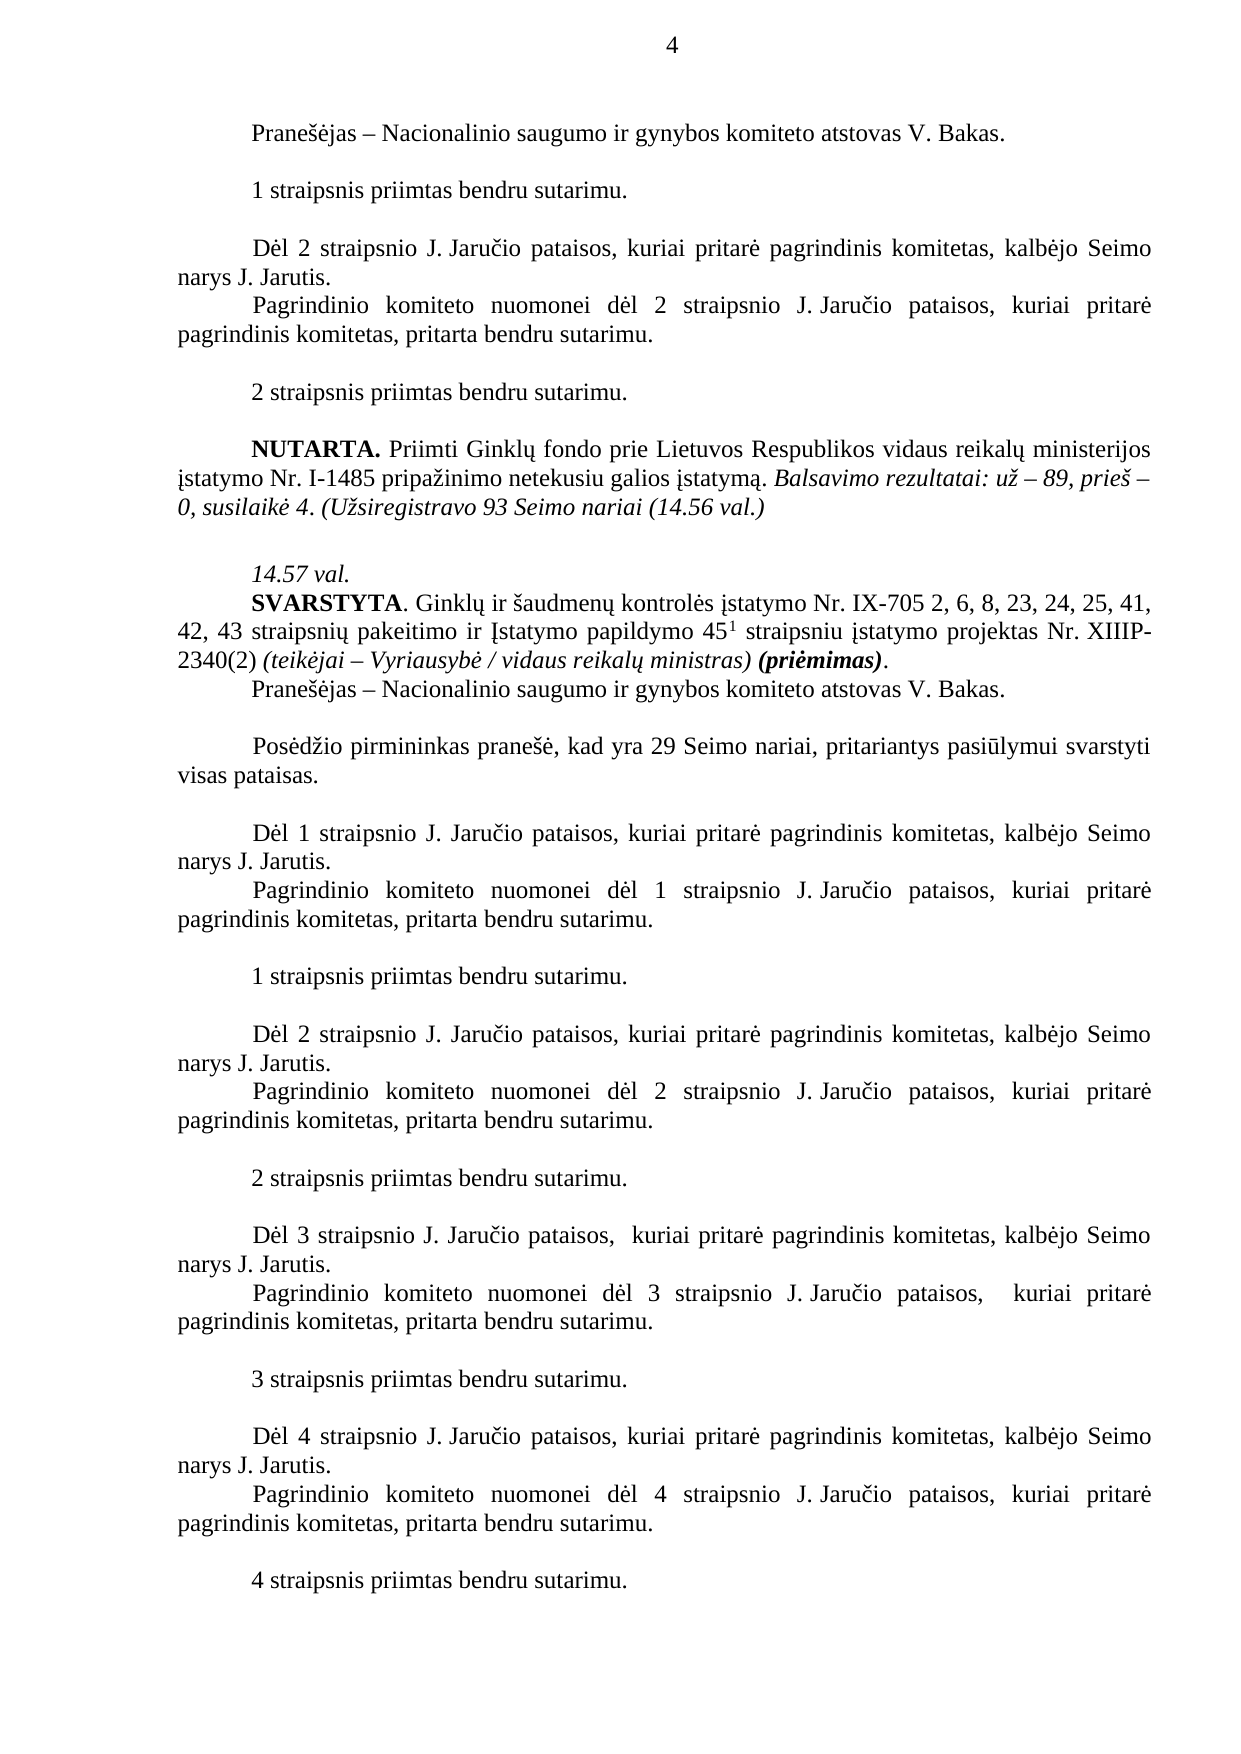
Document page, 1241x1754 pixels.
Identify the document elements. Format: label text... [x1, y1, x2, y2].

text Pagrindinio komiteto nuomonei dėl 2 straipsnio J. Jaručio pataisos, kuriai pritarė pagrindinis komitetas, pritarta bendru sutarimu. [177, 1076, 1152, 1134]
text 4 straipsnis priimtas bendru sutarimu. [177, 1565, 1152, 1594]
text 1 straipsnis priimtas bendru sutarimu. [177, 961, 1152, 990]
text NUTARTA. Priimti Ginklų fondo prie Lietuvos Respublikos vidaus reikalų ministerijos įstatymo Nr. I-1485 pripažinimo netekusiu galios įstatymą. Balsavimo rezultatai: už – 89, prieš – 0, susilaikė 4. (Užsiregistravo 93 Seimo nariai (14.56 val.) [177, 434, 1152, 521]
text Dėl 4 straipsnio J. Jaručio pataisos, kuriai pritarė pagrindinis komitetas, kalbėjo Seimo narys J. Jarutis. [177, 1421, 1152, 1479]
text 2 straipsnis priimtas bendru sutarimu. [177, 377, 1152, 406]
text SVARSTYTA. Ginklų ir šaudmenų kontrolės įstatymo Nr. IX-705 2, 6, 8, 23, 24, 25, 41, 42, 43 straipsnių pakeitimo ir Įstatymo papildymo 451 straipsniu įstatymo projektas Nr. XIIIP-2340(2) (teikėjai – Vyriausybė / vidaus reikalų ministras) (priėmimas). [177, 588, 1152, 674]
text Dėl 3 straipsnio J. Jaručio pataisos, kuriai pritarė pagrindinis komitetas, kalbėjo Seimo narys J. Jarutis. [177, 1220, 1152, 1278]
text 14.57 val. [177, 559, 1152, 588]
text Pranešėjas – Nacionalinio saugumo ir gynybos komiteto atstovas V. Bakas. [177, 118, 1152, 147]
text Dėl 2 straipsnio J. Jaručio pataisos, kuriai pritarė pagrindinis komitetas, kalbėjo Seimo narys J. Jarutis. [177, 1019, 1152, 1076]
text Pagrindinio komiteto nuomonei dėl 1 straipsnio J. Jaručio pataisos, kuriai pritarė pagrindinis komitetas, pritarta bendru sutarimu. [177, 875, 1152, 933]
text 2 straipsnis priimtas bendru sutarimu. [177, 1163, 1152, 1191]
text Pagrindinio komiteto nuomonei dėl 2 straipsnio J. Jaručio pataisos, kuriai pritarė pagrindinis komitetas, pritarta bendru sutarimu. [177, 291, 1152, 348]
text Dėl 2 straipsnio J. Jaručio pataisos, kuriai pritarė pagrindinis komitetas, kalbėjo Seimo narys J. Jarutis. [177, 233, 1152, 291]
text Dėl 1 straipsnio J. Jaručio pataisos, kuriai pritarė pagrindinis komitetas, kalbėjo Seimo narys J. Jarutis. [177, 818, 1152, 875]
text 1 straipsnis priimtas bendru sutarimu. [177, 176, 1152, 204]
text Pranešėjas – Nacionalinio saugumo ir gynybos komiteto atstovas V. Bakas. [177, 674, 1152, 703]
text Pagrindinio komiteto nuomonei dėl 3 straipsnio J. Jaručio pataisos, kuriai pritarė pagrindinis komitetas, pritarta bendru sutarimu. [177, 1278, 1152, 1335]
text Pagrindinio komiteto nuomonei dėl 4 straipsnio J. Jaručio pataisos, kuriai pritarė pagrindinis komitetas, pritarta bendru sutarimu. [177, 1479, 1152, 1536]
text Posėdžio pirmininkas pranešė, kad yra 29 Seimo nariai, pritariantys pasiūlymui svarstyti visas pataisas. [177, 731, 1152, 789]
text 3 straipsnis priimtas bendru sutarimu. [177, 1364, 1152, 1393]
